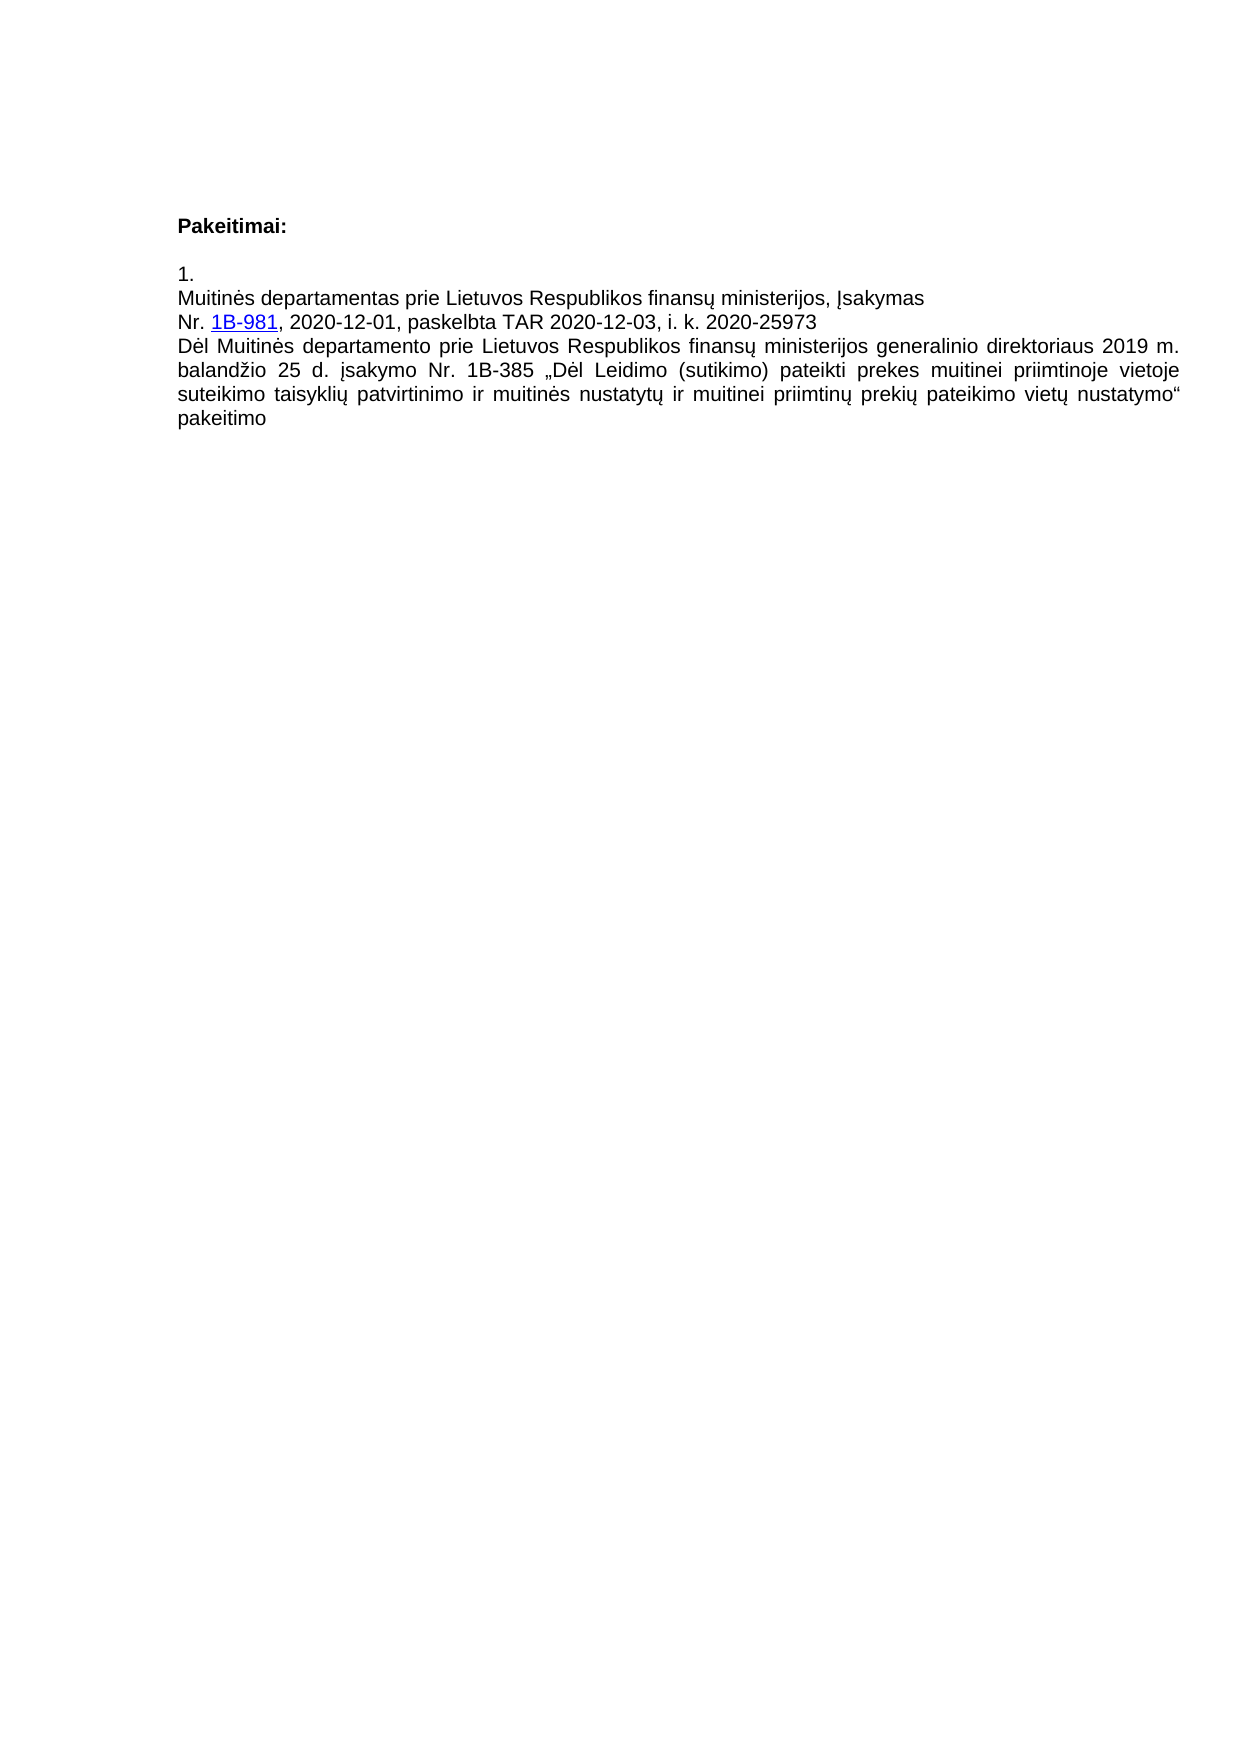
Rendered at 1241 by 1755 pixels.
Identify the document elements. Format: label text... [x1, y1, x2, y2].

text Nr. 1B-981, 2020-12-01, paskelbta TAR 2020-12-03, i. k. 2020-25973 [177, 310, 1181, 334]
text 1. [177, 262, 1181, 286]
text Dėl Muitinės departamento prie Lietuvos Respublikos finansų ministerijos generalinio direktoriaus 2019 m. balandžio 25 d. įsakymo Nr. 1B-385 „Dėl Leidimo (sutikimo) pateikti prekes muitinei priimtinoje vietoje suteikimo taisyklių patvirtinimo ir muitinės nustatytų ir muitinei priimtinų prekių pateikimo vietų nustatymo“ pakeitimo [177, 334, 1181, 430]
text Pakeitimai: [177, 214, 1181, 238]
text Muitinės departamentas prie Lietuvos Respublikos finansų ministerijos, Įsakymas [177, 286, 1181, 310]
